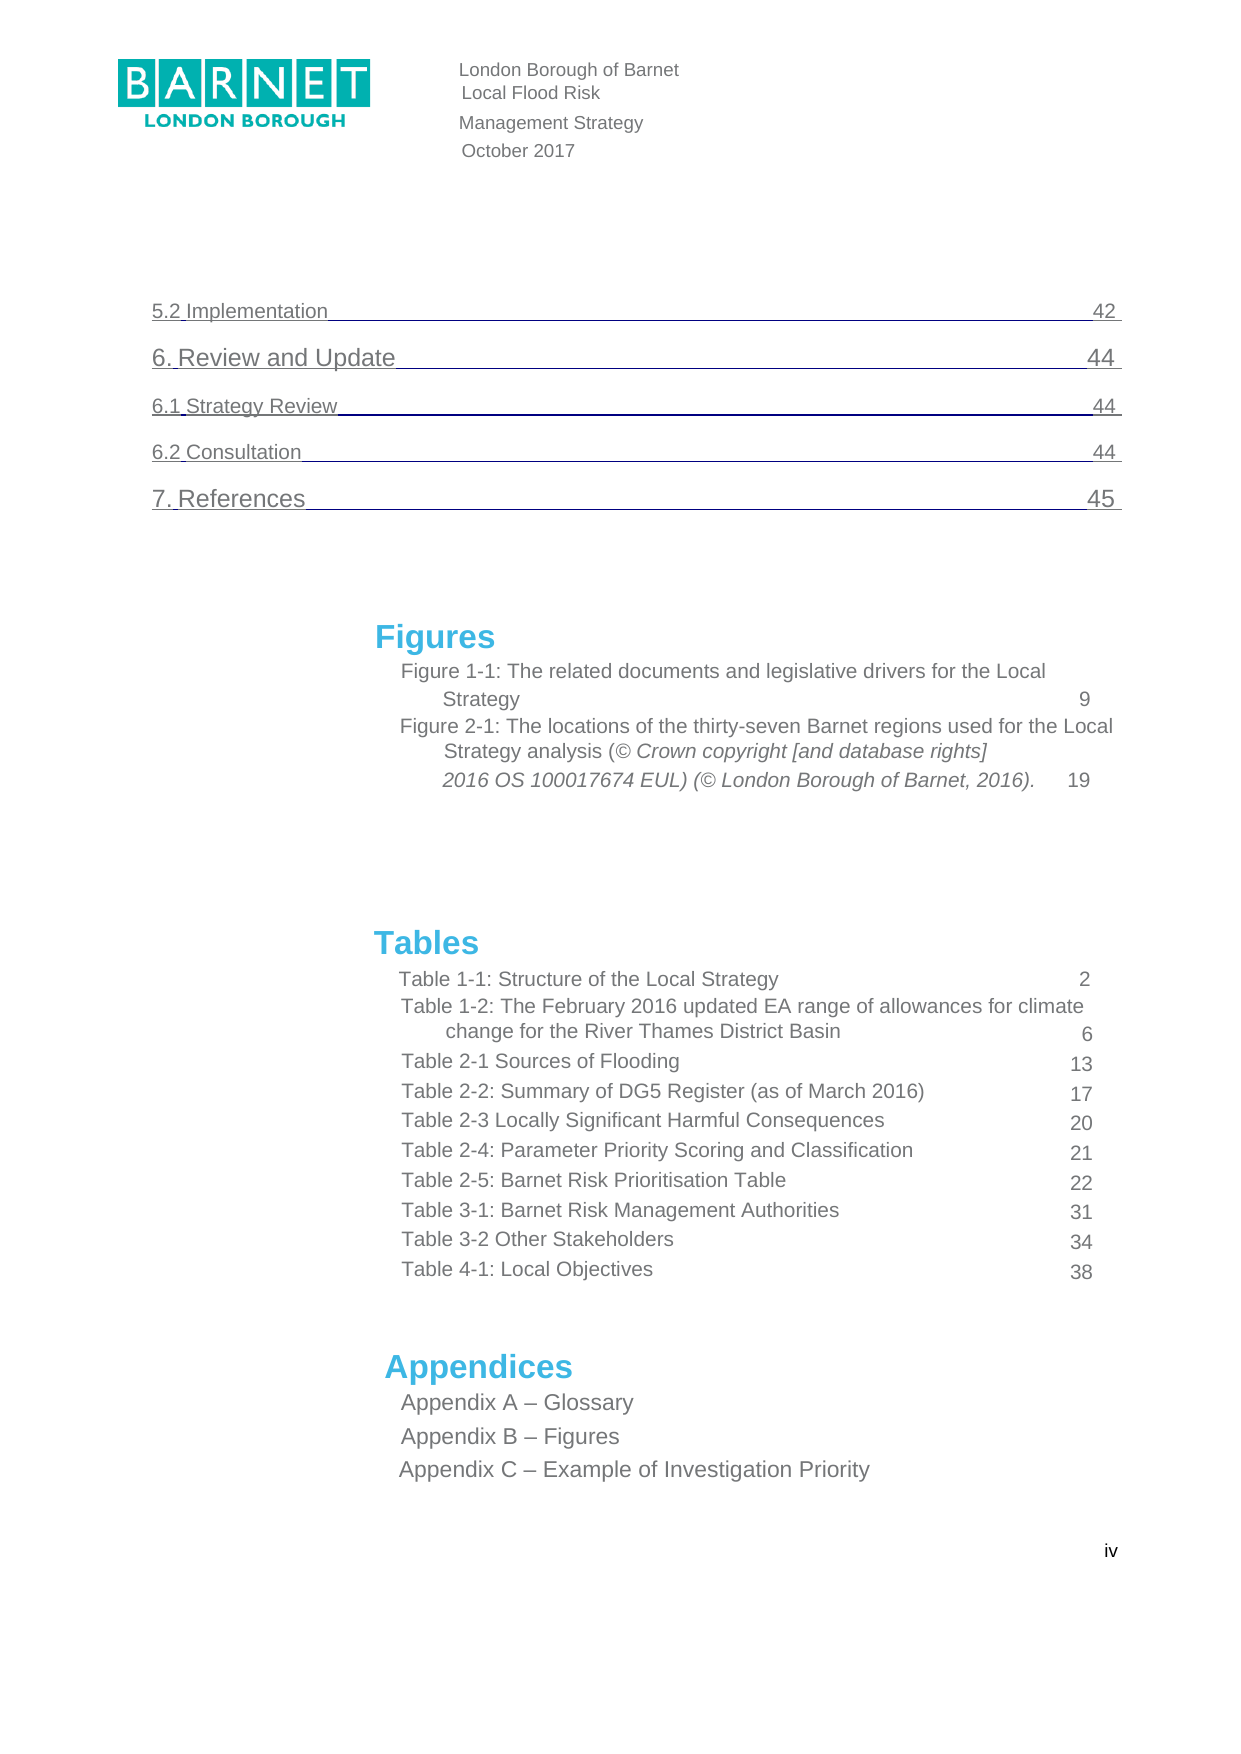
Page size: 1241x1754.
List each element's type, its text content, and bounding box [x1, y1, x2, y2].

table_cell Table 2-1 Sources of Flooding [401, 1049, 1070, 1079]
table_header change for the River Thames District Basin [401, 1019, 1070, 1049]
table_cell Table 3-2 Other Stakeholders [401, 1227, 1070, 1257]
text Appendix C – Example of Investigation Priority [151, 1456, 1123, 1484]
table_cell 31 [1070, 1198, 1098, 1227]
table_cell Table 2-5: Barnet Risk Prioritisation Table [401, 1168, 1070, 1197]
table_cell 34 [1070, 1227, 1098, 1257]
text Table 1-1: Structure of the Local Strategy 2 [150, 964, 1123, 992]
text Tables [148, 923, 1123, 961]
table_cell 22 [1070, 1168, 1098, 1197]
table_cell Table 3-1: Barnet Risk Management Authorities [401, 1198, 1070, 1227]
table_cell 13 [1070, 1049, 1098, 1079]
table_cell 38 [1070, 1257, 1098, 1286]
text 7. References 45 [152, 484, 1122, 509]
table_header 6 [1070, 1019, 1098, 1049]
table_cell Table 2-3 Locally Significant Harmful Consequences [401, 1108, 1070, 1138]
text 6.1 Strategy Review 44 [152, 391, 1122, 414]
text Appendices [299, 1347, 1123, 1386]
table_cell Table 2-4: Parameter Priority Scoring and Classification [401, 1138, 1070, 1168]
table_cell 17 [1070, 1079, 1098, 1108]
table_cell 21 [1070, 1138, 1098, 1168]
text Appendix A – Glossary [401, 1388, 1123, 1416]
table_cell Table 2-2: Summary of DG5 Register (as of March 2016) [401, 1079, 1070, 1108]
text Table 1-2: The February 2016 updated EA range of allowances for climate [401, 994, 1115, 1018]
text Figures [299, 617, 1123, 656]
text 2016 OS 100017674 EUL) (© London Borough of Barnet, 2016). 19 [150, 765, 1123, 793]
text 6. Review and Update 44 [152, 343, 1122, 368]
text 5.2 Implementation 42 [152, 296, 1122, 320]
text Strategy 9 [150, 684, 1123, 712]
text Figure 2-1: The locations of the thirty-seven Barnet regions used for the Local Strategy analysis (© Crown copyright [and database rights] [399, 714, 1115, 763]
table_cell 20 [1070, 1108, 1098, 1138]
text Figure 1-1: The related documents and legislative drivers for the Local [401, 658, 1115, 682]
text Appendix B – Figures [401, 1422, 1123, 1450]
table_cell Table 4-1: Local Objectives [401, 1257, 1070, 1286]
text 6.2 Consultation 44 [152, 437, 1122, 461]
